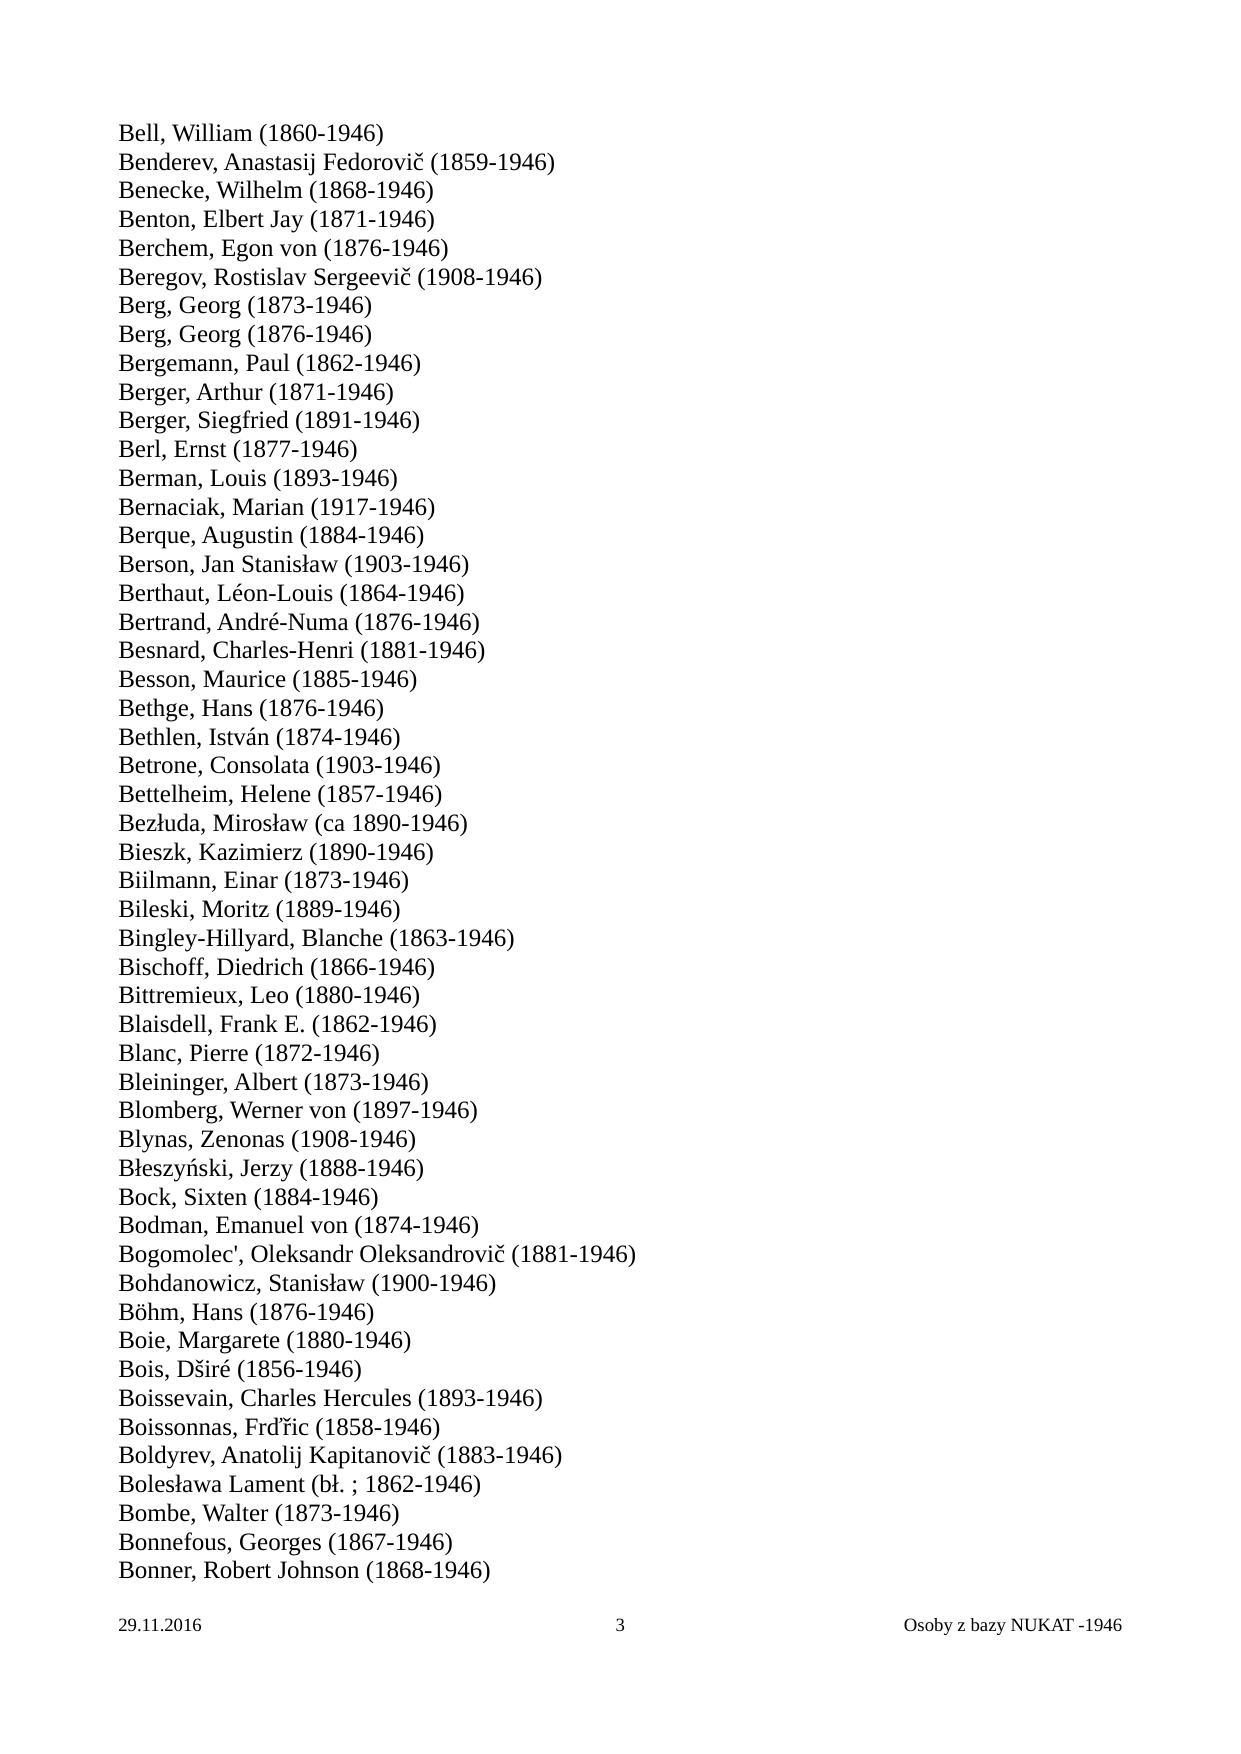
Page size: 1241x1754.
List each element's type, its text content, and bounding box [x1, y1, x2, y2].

text Berthaut, Léon-Louis (1864-1946) [118, 578, 1122, 607]
text Bonnefous, Georges (1867-1946) [118, 1527, 1122, 1556]
text Berg, Georg (1876-1946) [118, 319, 1122, 348]
text Bertrand, André-Numa (1876-1946) [118, 607, 1122, 636]
text Bittremieux, Leo (1880-1946) [118, 981, 1122, 1009]
text Betrone, Consolata (1903-1946) [118, 751, 1122, 779]
text Bethge, Hans (1876-1946) [118, 693, 1122, 722]
text Beregov, Rostislav Sergeevič (1908-1946) [118, 262, 1122, 291]
text Blanc, Pierre (1872-1946) [118, 1038, 1122, 1067]
text Bolesława Lament (bł. ; 1862-1946) [118, 1469, 1122, 1498]
text Bernaciak, Marian (1917-1946) [118, 492, 1122, 521]
text Biilmann, Einar (1873-1946) [118, 866, 1122, 894]
text Bell, William (1860-1946) [118, 118, 1122, 147]
text Besson, Maurice (1885-1946) [118, 664, 1122, 693]
text Besnard, Charles-Henri (1881-1946) [118, 636, 1122, 664]
text Berque, Augustin (1884-1946) [118, 521, 1122, 549]
text Berman, Louis (1893-1946) [118, 463, 1122, 492]
text Berl, Ernst (1877-1946) [118, 434, 1122, 463]
text Bileski, Moritz (1889-1946) [118, 894, 1122, 923]
text Bohdanowicz, Stanisław (1900-1946) [118, 1268, 1122, 1297]
text Bodman, Emanuel von (1874-1946) [118, 1211, 1122, 1239]
text Bischoff, Diedrich (1866-1946) [118, 952, 1122, 981]
text Błeszyński, Jerzy (1888-1946) [118, 1153, 1122, 1182]
text Boldyrev, Anatolij Kapitanovič (1883-1946) [118, 1441, 1122, 1469]
text Berchem, Egon von (1876-1946) [118, 233, 1122, 262]
text Bethlen, István (1874-1946) [118, 722, 1122, 751]
text Berson, Jan Stanisław (1903-1946) [118, 549, 1122, 578]
text Benecke, Wilhelm (1868-1946) [118, 176, 1122, 204]
text Blomberg, Werner von (1897-1946) [118, 1096, 1122, 1124]
text Boie, Margarete (1880-1946) [118, 1326, 1122, 1354]
text Böhm, Hans (1876-1946) [118, 1297, 1122, 1326]
text Berg, Georg (1873-1946) [118, 291, 1122, 319]
text Bleininger, Albert (1873-1946) [118, 1067, 1122, 1096]
text Berger, Siegfried (1891-1946) [118, 406, 1122, 434]
text Blaisdell, Frank E. (1862-1946) [118, 1009, 1122, 1038]
text Bingley-Hillyard, Blanche (1863-1946) [118, 923, 1122, 952]
text Bettelheim, Helene (1857-1946) [118, 779, 1122, 808]
text Bois, Dširé (1856-1946) [118, 1354, 1122, 1383]
text Boissevain, Charles Hercules (1893-1946) [118, 1383, 1122, 1412]
text Benderev, Anastasij Fedorovič (1859-1946) [118, 147, 1122, 176]
text Berger, Arthur (1871-1946) [118, 377, 1122, 406]
text Blynas, Zenonas (1908-1946) [118, 1124, 1122, 1153]
text Benton, Elbert Jay (1871-1946) [118, 204, 1122, 233]
text Bergemann, Paul (1862-1946) [118, 348, 1122, 377]
text Bombe, Walter (1873-1946) [118, 1498, 1122, 1527]
text Bonner, Robert Johnson (1868-1946) [118, 1556, 1122, 1584]
text Bieszk, Kazimierz (1890-1946) [118, 837, 1122, 866]
text Bock, Sixten (1884-1946) [118, 1182, 1122, 1211]
text Boissonnas, Frďřic (1858-1946) [118, 1412, 1122, 1441]
text Bezłuda, Mirosław (ca 1890-1946) [118, 808, 1122, 837]
text Bogomolec', Oleksandr Oleksandrovič (1881-1946) [118, 1239, 1122, 1268]
